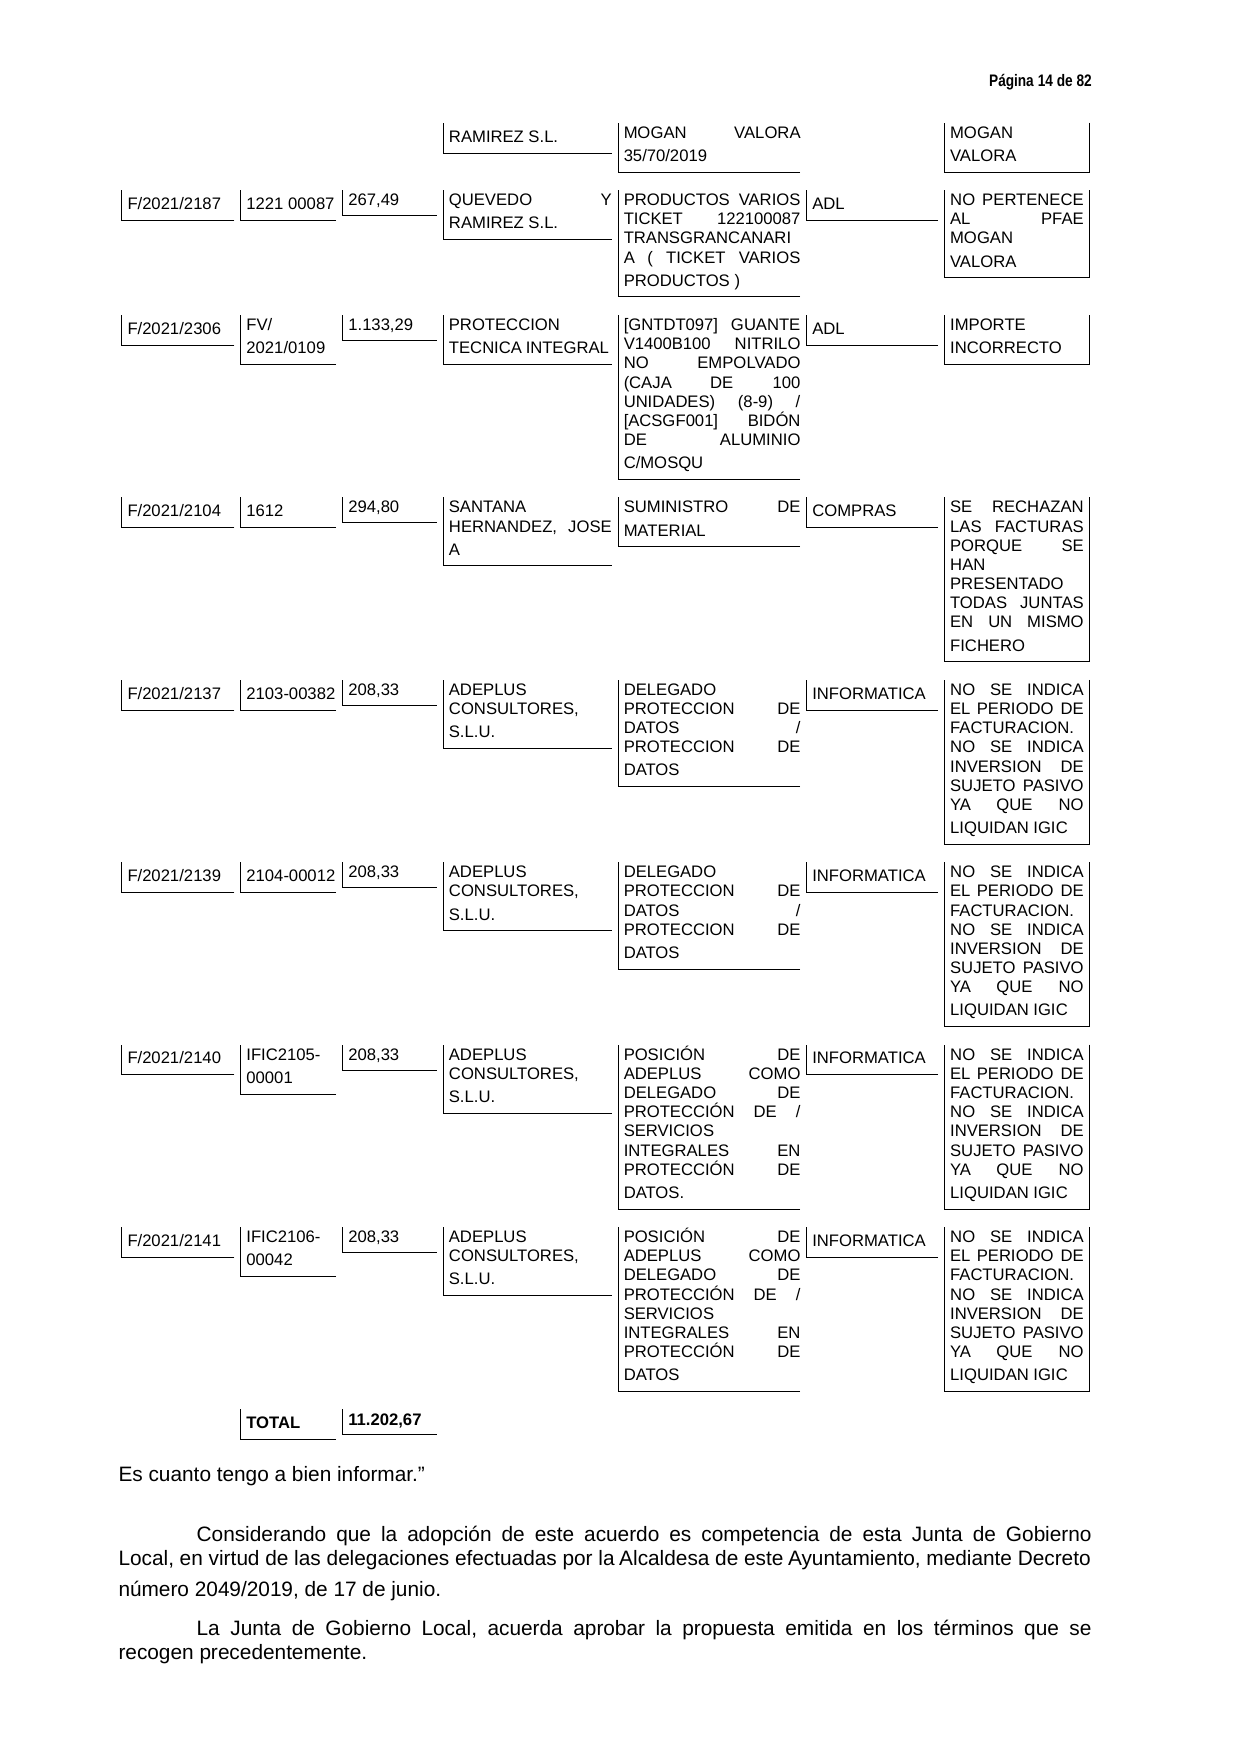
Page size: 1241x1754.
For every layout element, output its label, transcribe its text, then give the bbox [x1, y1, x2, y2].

table_cell ADL [803, 312, 941, 494]
table_cell INFORMATICA [803, 1042, 941, 1224]
table_cell 208,33 [339, 1042, 440, 1224]
table_cell F/2021/2137 [118, 677, 237, 859]
table_cell ADEPLUS CONSULTORES, S.L.U. [440, 1224, 614, 1406]
table_cell [118, 1406, 237, 1454]
table_cell F/2021/2187 [118, 187, 237, 312]
table_cell DELEGADO PROTECCION DE DATOS / PROTECCION DE DATOS [615, 859, 803, 1042]
table_cell [GNTDT097] GUANTE V1400B100 NITRILO NO EMPOLVADO (CAJA DE 100 UNIDADES) (8-9) / [ACSGF001] BIDÓN DE ALUMINIO C/MOSQU [615, 312, 803, 494]
table_cell [440, 1406, 614, 1454]
table_cell 2103-00382 [237, 677, 339, 859]
table_cell MOGAN VALORA [941, 120, 1092, 187]
table_cell DELEGADO PROTECCION DE DATOS / PROTECCION DE DATOS [615, 677, 803, 859]
table_cell NO SE INDICA EL PERIODO DE FACTURACION. NO SE INDICA INVERSION DE SUJETO PASIVO YA QUE NO LIQUIDAN IGIC [941, 859, 1092, 1042]
table_cell 2104-00012 [237, 859, 339, 1042]
table_cell RAMIREZ S.L. [440, 120, 614, 187]
table_cell 208,33 [339, 1224, 440, 1406]
table_cell IFIC2105-00001 [237, 1042, 339, 1224]
table_cell SUMINISTRO DE MATERIAL [615, 494, 803, 677]
table_cell POSICIÓN DE ADEPLUS COMO DELEGADO DE PROTECCIÓN DE / SERVICIOS INTEGRALES EN PROTECCIÓN DE DATOS [615, 1224, 803, 1406]
table_cell F/2021/2306 [118, 312, 237, 494]
table_cell [237, 120, 339, 187]
table_cell 208,33 [339, 677, 440, 859]
table_cell [615, 1406, 803, 1454]
table_cell F/2021/2140 [118, 1042, 237, 1224]
table_cell F/2021/2104 [118, 494, 237, 677]
table_cell NO SE INDICA EL PERIODO DE FACTURACION. NO SE INDICA INVERSION DE SUJETO PASIVO YA QUE NO LIQUIDAN IGIC [941, 1224, 1092, 1406]
table_cell 267,49 [339, 187, 440, 312]
table_cell NO SE INDICA EL PERIODO DE FACTURACION. NO SE INDICA INVERSION DE SUJETO PASIVO YA QUE NO LIQUIDAN IGIC [941, 677, 1092, 859]
text Considerando que la adopción de este acuerdo es competencia de esta Junta de Gobierno Local, en virtud de las delegaciones efectuadas por la Alcaldesa de este Ayuntamiento, mediante Decreto número 2049/2019, de 17 de junio. [118, 1522, 1092, 1603]
text La Junta de Gobierno Local, acuerda aprobar la propuesta emitida en los términos que se recogen precedentemente. [118, 1616, 1092, 1663]
table_cell QUEVEDO Y RAMIREZ S.L. [440, 187, 614, 312]
table_cell SE RECHAZAN LAS FACTURAS PORQUE SE HAN PRESENTADO TODAS JUNTAS EN UN MISMO FICHERO [941, 494, 1092, 677]
table_cell [118, 120, 237, 187]
table_cell [803, 120, 941, 187]
table_cell IFIC2106-00042 [237, 1224, 339, 1406]
table_cell ADL [803, 187, 941, 312]
table_cell F/2021/2139 [118, 859, 237, 1042]
table_cell NO PERTENECE AL PFAE MOGAN VALORA [941, 187, 1092, 312]
table_cell ADEPLUS CONSULTORES, S.L.U. [440, 677, 614, 859]
table_cell COMPRAS [803, 494, 941, 677]
table_cell INFORMATICA [803, 677, 941, 859]
table_cell FV/2021/0109 [237, 312, 339, 494]
table_cell [339, 120, 440, 187]
table_cell 1221 00087 [237, 187, 339, 312]
table_cell ADEPLUS CONSULTORES, S.L.U. [440, 1042, 614, 1224]
table_cell F/2021/2141 [118, 1224, 237, 1406]
table_cell IMPORTE INCORRECTO [941, 312, 1092, 494]
table_cell [941, 1406, 1092, 1454]
table_cell 208,33 [339, 859, 440, 1042]
table_cell PRODUCTOS VARIOS TICKET 122100087 TRANSGRANCANARIA ( TICKET VARIOS PRODUCTOS ) [615, 187, 803, 312]
table_cell POSICIÓN DE ADEPLUS COMO DELEGADO DE PROTECCIÓN DE / SERVICIOS INTEGRALES EN PROTECCIÓN DE DATOS. [615, 1042, 803, 1224]
table_cell [803, 1406, 941, 1454]
table_cell MOGAN VALORA 35/70/2019 [615, 120, 803, 187]
table_cell SANTANA HERNANDEZ, JOSE A [440, 494, 614, 677]
table_cell 1612 [237, 494, 339, 677]
table_cell 11.202,67 [339, 1406, 440, 1454]
table_cell 1.133,29 [339, 312, 440, 494]
table_cell TOTAL [237, 1406, 339, 1454]
table_cell 294,80 [339, 494, 440, 677]
text Es cuanto tengo a bien informar.” [118, 1454, 1092, 1488]
table_cell NO SE INDICA EL PERIODO DE FACTURACION. NO SE INDICA INVERSION DE SUJETO PASIVO YA QUE NO LIQUIDAN IGIC [941, 1042, 1092, 1224]
table_cell PROTECCION TECNICA INTEGRAL [440, 312, 614, 494]
table_cell INFORMATICA [803, 1224, 941, 1406]
table_cell ADEPLUS CONSULTORES, S.L.U. [440, 859, 614, 1042]
table_cell INFORMATICA [803, 859, 941, 1042]
